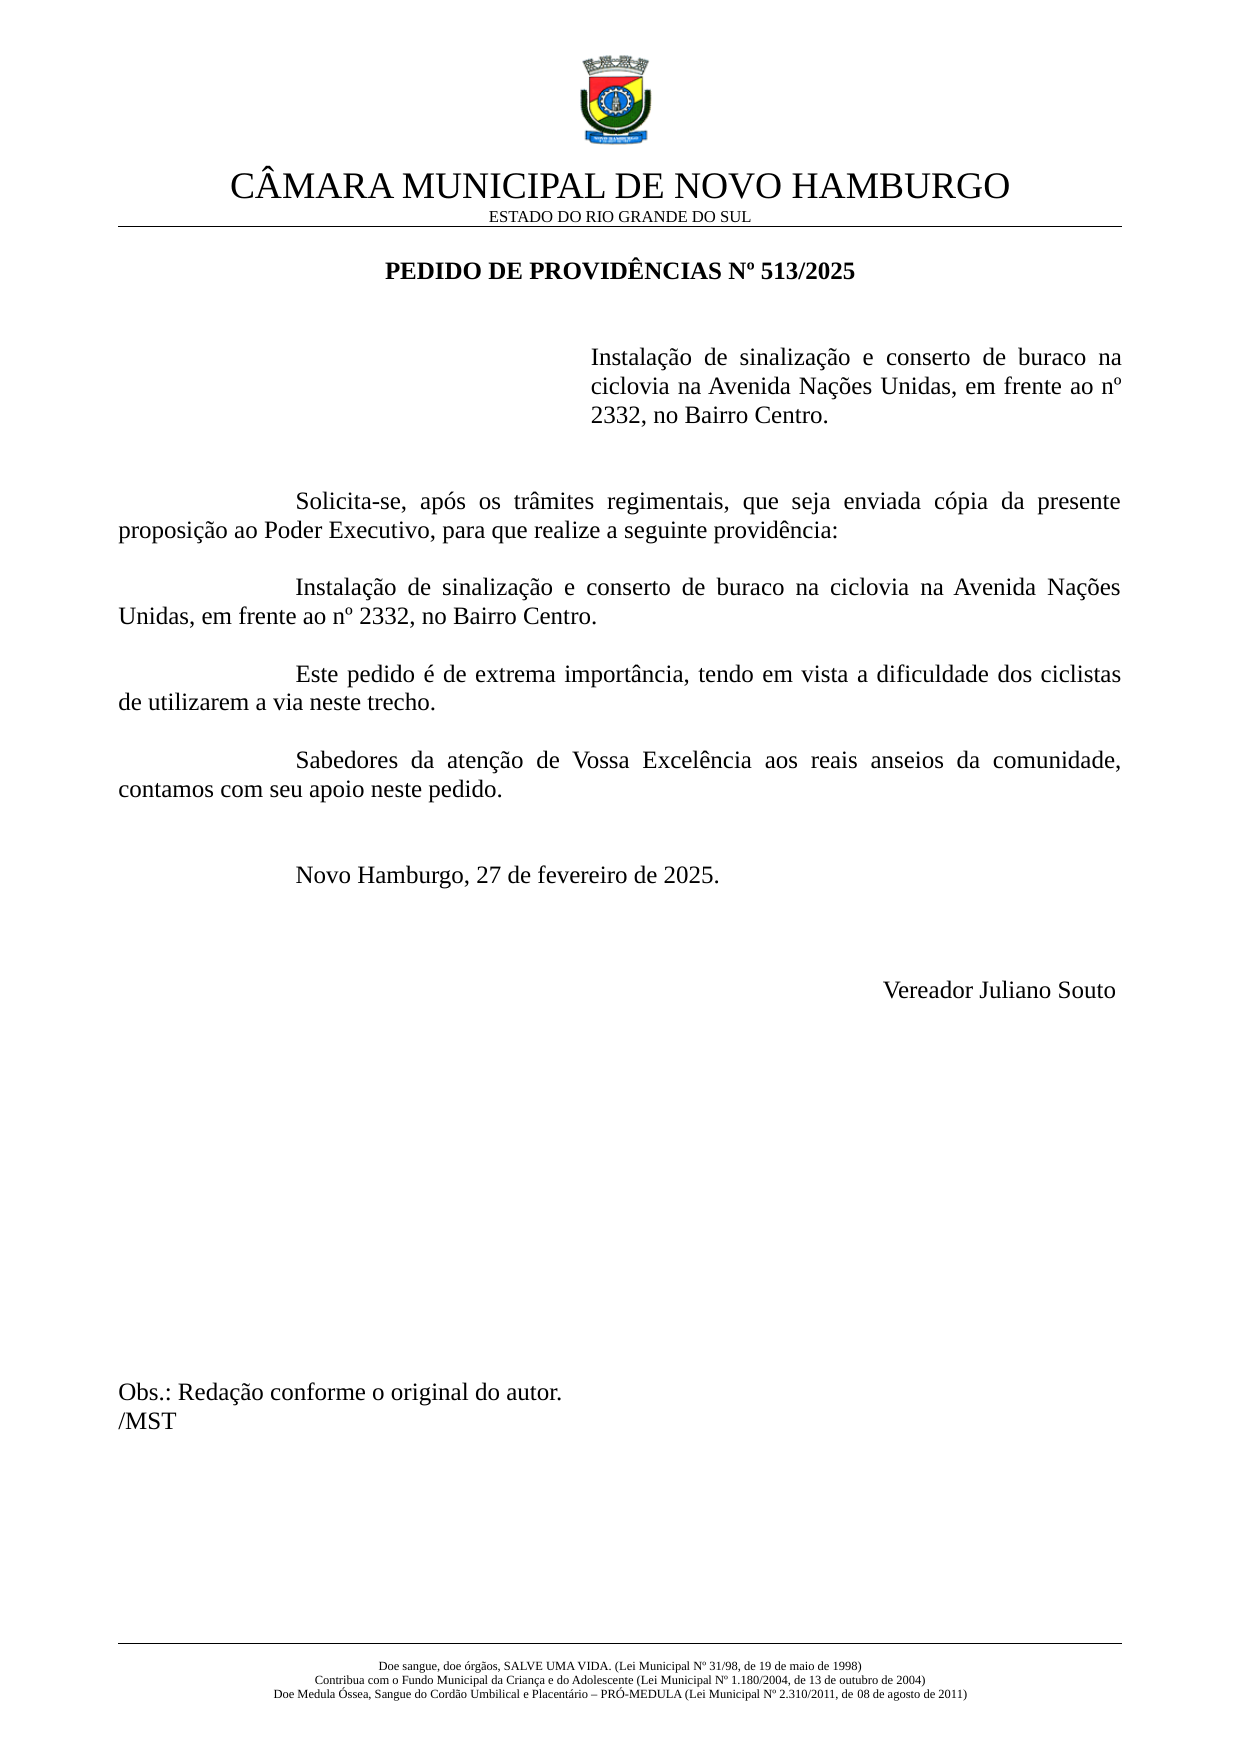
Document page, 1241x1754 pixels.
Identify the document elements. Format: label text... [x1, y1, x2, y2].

text Instalação de sinalização e conserto de buraco na ciclovia na Avenida Nações Unidas, em frente ao nº 2332, no Bairro Centro. [591, 342, 1122, 429]
text Este pedido é de extrema importância, tendo em vista a dificuldade dos ciclistas de utilizarem a via neste trecho. [118, 659, 1122, 716]
text Vereador Juliano Souto [118, 975, 1122, 1061]
text Sabedores da atenção de Vossa Excelência aos reais anseios da comunidade, contamos com seu apoio neste pedido. [118, 745, 1122, 802]
picture [574, 48, 655, 149]
text Novo Hamburgo, 27 de fevereiro de 2025. [295, 860, 1122, 889]
text /MST [118, 1406, 1122, 1435]
text Obs.: Redação conforme o original do autor. [118, 1377, 1122, 1406]
text Solicita-se, após os trâmites regimentais, que seja enviada cópia da presente proposição ao Poder Executivo, para que realize a seguinte providência: [118, 486, 1122, 544]
text PEDIDO DE PROVIDÊNCIAS Nº 513/2025 [118, 256, 1122, 285]
text Instalação de sinalização e conserto de buraco na ciclovia na Avenida Nações Unidas, em frente ao nº 2332, no Bairro Centro. [118, 572, 1122, 630]
